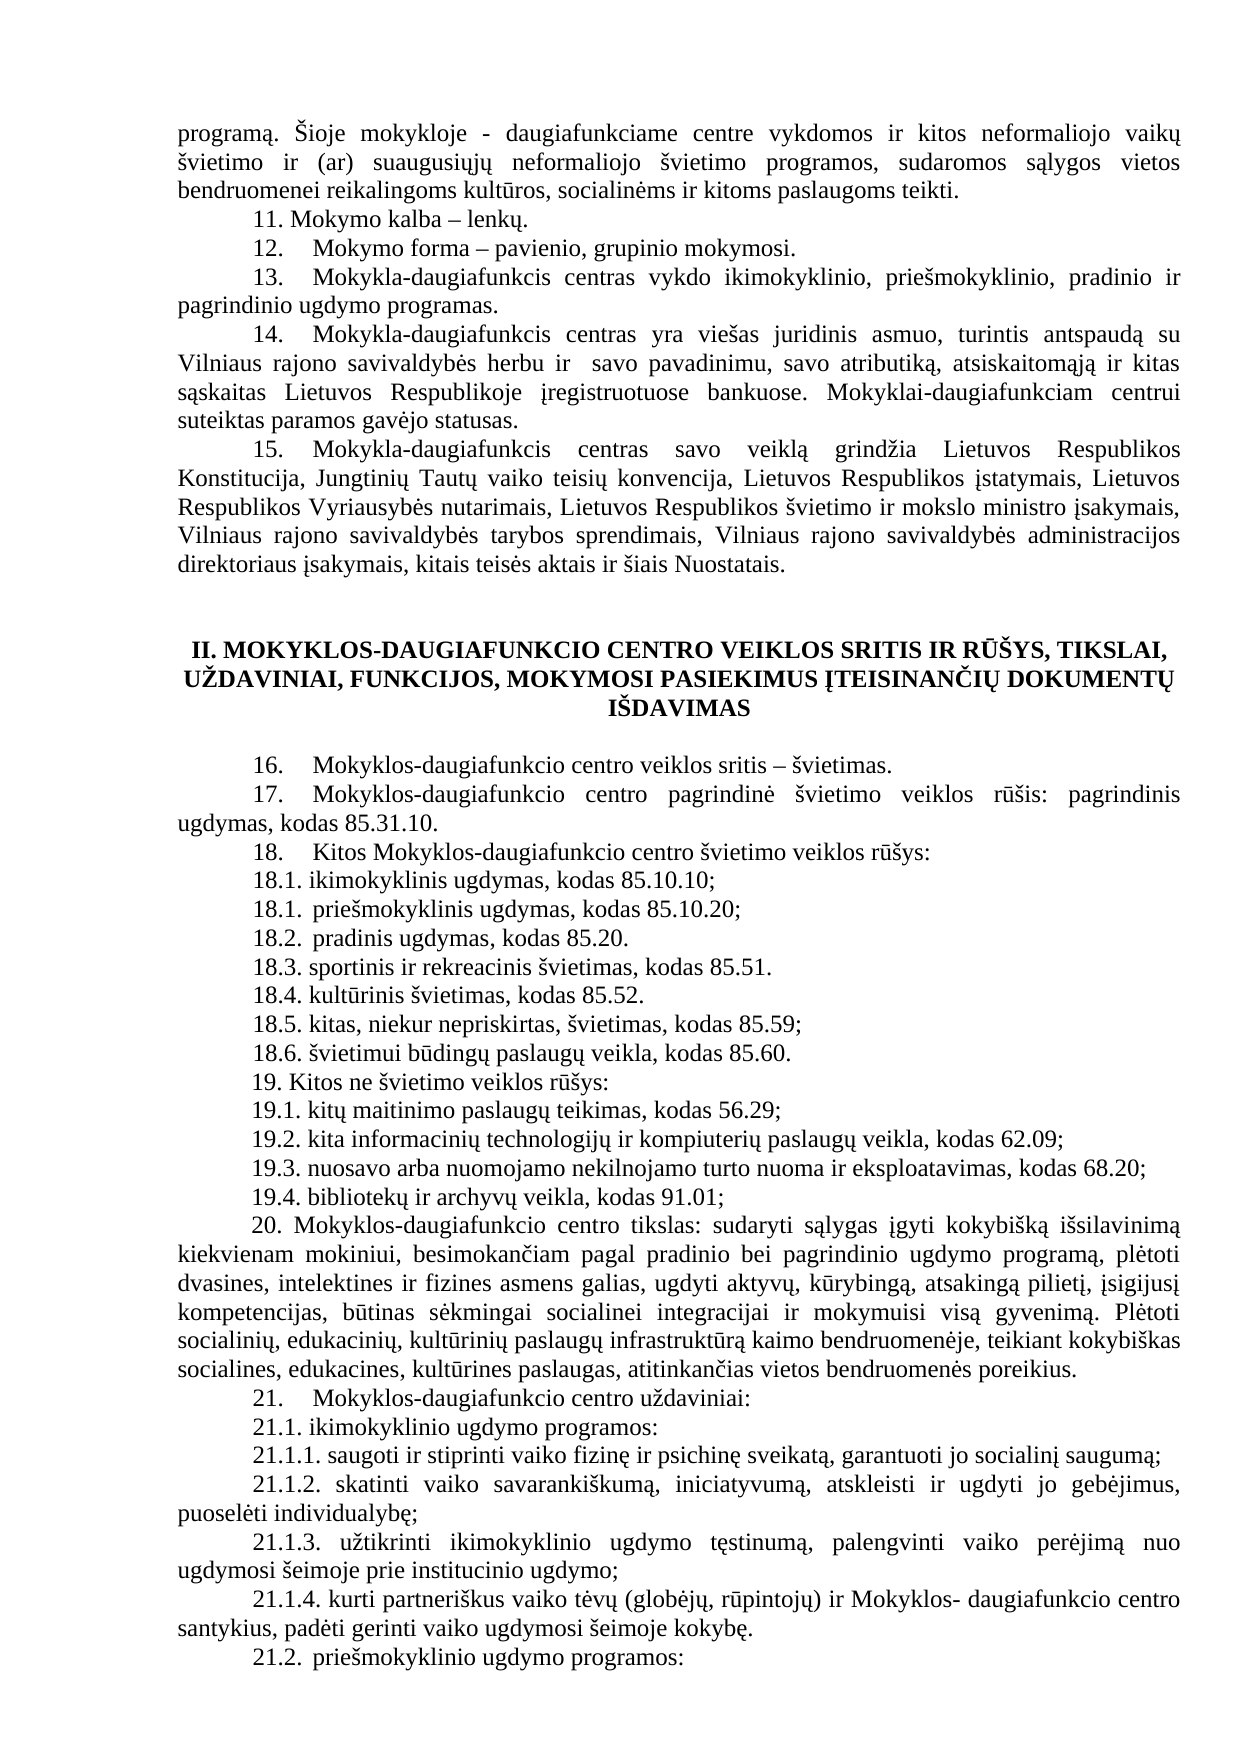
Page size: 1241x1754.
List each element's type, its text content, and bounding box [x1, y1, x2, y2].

text 12. Mokymo forma – pavienio, grupinio mokymosi. [177, 233, 1181, 262]
text 11. Mokymo kalba – lenkų. [177, 204, 1181, 233]
text 16. Mokyklos-daugiafunkcio centro veiklos sritis – švietimas. [177, 751, 1181, 779]
text 20. Mokyklos-daugiafunkcio centro tikslas: sudaryti sąlygas įgyti kokybišką išsilavinimą kiekvienam mokiniui, besimokančiam pagal pradinio bei pagrindinio ugdymo programą, plėtoti dvasines, intelektines ir fizines asmens galias, ugdyti aktyvų, kūrybingą, atsakingą pilietį, įsigijusį kompetencijas, būtinas sėkmingai socialinei integracijai ir mokymuisi visą gyvenimą. Plėtoti socialinių, edukacinių, kultūrinių paslaugų infrastruktūrą kaimo bendruomenėje, teikiant kokybiškas socialines, edukacines, kultūrines paslaugas, atitinkančias vietos bendruomenės poreikius. [177, 1211, 1181, 1383]
text 19. Kitos ne švietimo veiklos rūšys: [177, 1067, 1181, 1096]
text 21.2. priešmokyklinio ugdymo programos: [177, 1642, 1181, 1671]
text 18.4. kultūrinis švietimas, kodas 85.52. [177, 981, 1181, 1009]
text 21.1.4. kurti partneriškus vaiko tėvų (globėjų, rūpintojų) ir Mokyklos- daugiafunkcio centro santykius, padėti gerinti vaiko ugdymosi šeimoje kokybę. [177, 1584, 1181, 1642]
text 18.2. pradinis ugdymas, kodas 85.20. [177, 923, 1181, 952]
text 18.1. priešmokyklinis ugdymas, kodas 85.10.20; [177, 894, 1181, 923]
text 21.1.2. skatinti vaiko savarankiškumą, iniciatyvumą, atskleisti ir ugdyti jo gebėjimus, puoselėti individualybę; [177, 1469, 1181, 1527]
text 18.5. kitas, niekur nepriskirtas, švietimas, kodas 85.59; [177, 1009, 1181, 1038]
text II. Mokyklos-daugiafunkcio centro VEIKLOS SRITIS IR RŪŠYS, TIKSLAI, UŽDAVINIAI, FUNKCIJOS, MOKYMOSI PASIEKIMUS ĮTEISINANČIŲ DOKUMENTŲ IŠDAVIMAS [177, 636, 1181, 722]
text 18. Kitos Mokyklos-daugiafunkcio centro švietimo veiklos rūšys: [177, 837, 1181, 866]
text 19.2. kita informacinių technologijų ir kompiuterių paslaugų veikla, kodas 62.09; [177, 1124, 1181, 1153]
text 18.6. švietimui būdingų paslaugų veikla, kodas 85.60. [177, 1038, 1181, 1067]
text 21.1. ikimokyklinio ugdymo programos: [177, 1412, 1181, 1441]
text 21.1.1. saugoti ir stiprinti vaiko fizinę ir psichinę sveikatą, garantuoti jo socialinį saugumą; [177, 1441, 1181, 1469]
text 17. Mokyklos-daugiafunkcio centro pagrindinė švietimo veiklos rūšis: pagrindinis ugdymas, kodas 85.31.10. [177, 779, 1181, 837]
text 19.1. kitų maitinimo paslaugų teikimas, kodas 56.29; [177, 1096, 1181, 1124]
text 18.3. sportinis ir rekreacinis švietimas, kodas 85.51. [177, 952, 1181, 981]
text 14. Mokykla-daugiafunkcis centras yra viešas juridinis asmuo, turintis antspaudą su Vilniaus rajono savivaldybės herbu ir savo pavadinimu, savo atributiką, atsiskaitomąją ir kitas sąskaitas Lietuvos Respublikoje įregistruotuose bankuose. Mokyklai-daugiafunkciam centrui suteiktas paramos gavėjo statusas. [177, 319, 1181, 434]
text 21. Mokyklos-daugiafunkcio centro uždaviniai: [177, 1383, 1181, 1412]
text 13. Mokykla-daugiafunkcis centras vykdo ikimokyklinio, priešmokyklinio, pradinio ir pagrindinio ugdymo programas. [177, 262, 1181, 319]
text 19.4. bibliotekų ir archyvų veikla, kodas 91.01; [177, 1182, 1181, 1211]
text 21.1.3. užtikrinti ikimokyklinio ugdymo tęstinumą, palengvinti vaiko perėjimą nuo ugdymosi šeimoje prie institucinio ugdymo; [177, 1527, 1181, 1584]
text programą. Šioje mokykloje - daugiafunkciame centre vykdomos ir kitos neformaliojo vaikų švietimo ir (ar) suaugusiųjų neformaliojo švietimo programos, sudaromos sąlygos vietos bendruomenei reikalingoms kultūros, socialinėms ir kitoms paslaugoms teikti. [177, 118, 1181, 204]
text 19.3. nuosavo arba nuomojamo nekilnojamo turto nuoma ir eksploatavimas, kodas 68.20; [177, 1153, 1181, 1182]
text 18.1. ikimokyklinis ugdymas, kodas 85.10.10; [177, 866, 1181, 894]
text 15. Mokykla-daugiafunkcis centras savo veiklą grindžia Lietuvos Respublikos Konstitucija, Jungtinių Tautų vaiko teisių konvencija, Lietuvos Respublikos įstatymais, Lietuvos Respublikos Vyriausybės nutarimais, Lietuvos Respublikos švietimo ir mokslo ministro įsakymais, Vilniaus rajono savivaldybės tarybos sprendimais, Vilniaus rajono savivaldybės administracijos direktoriaus įsakymais, kitais teisės aktais ir šiais Nuostatais. [177, 434, 1181, 578]
